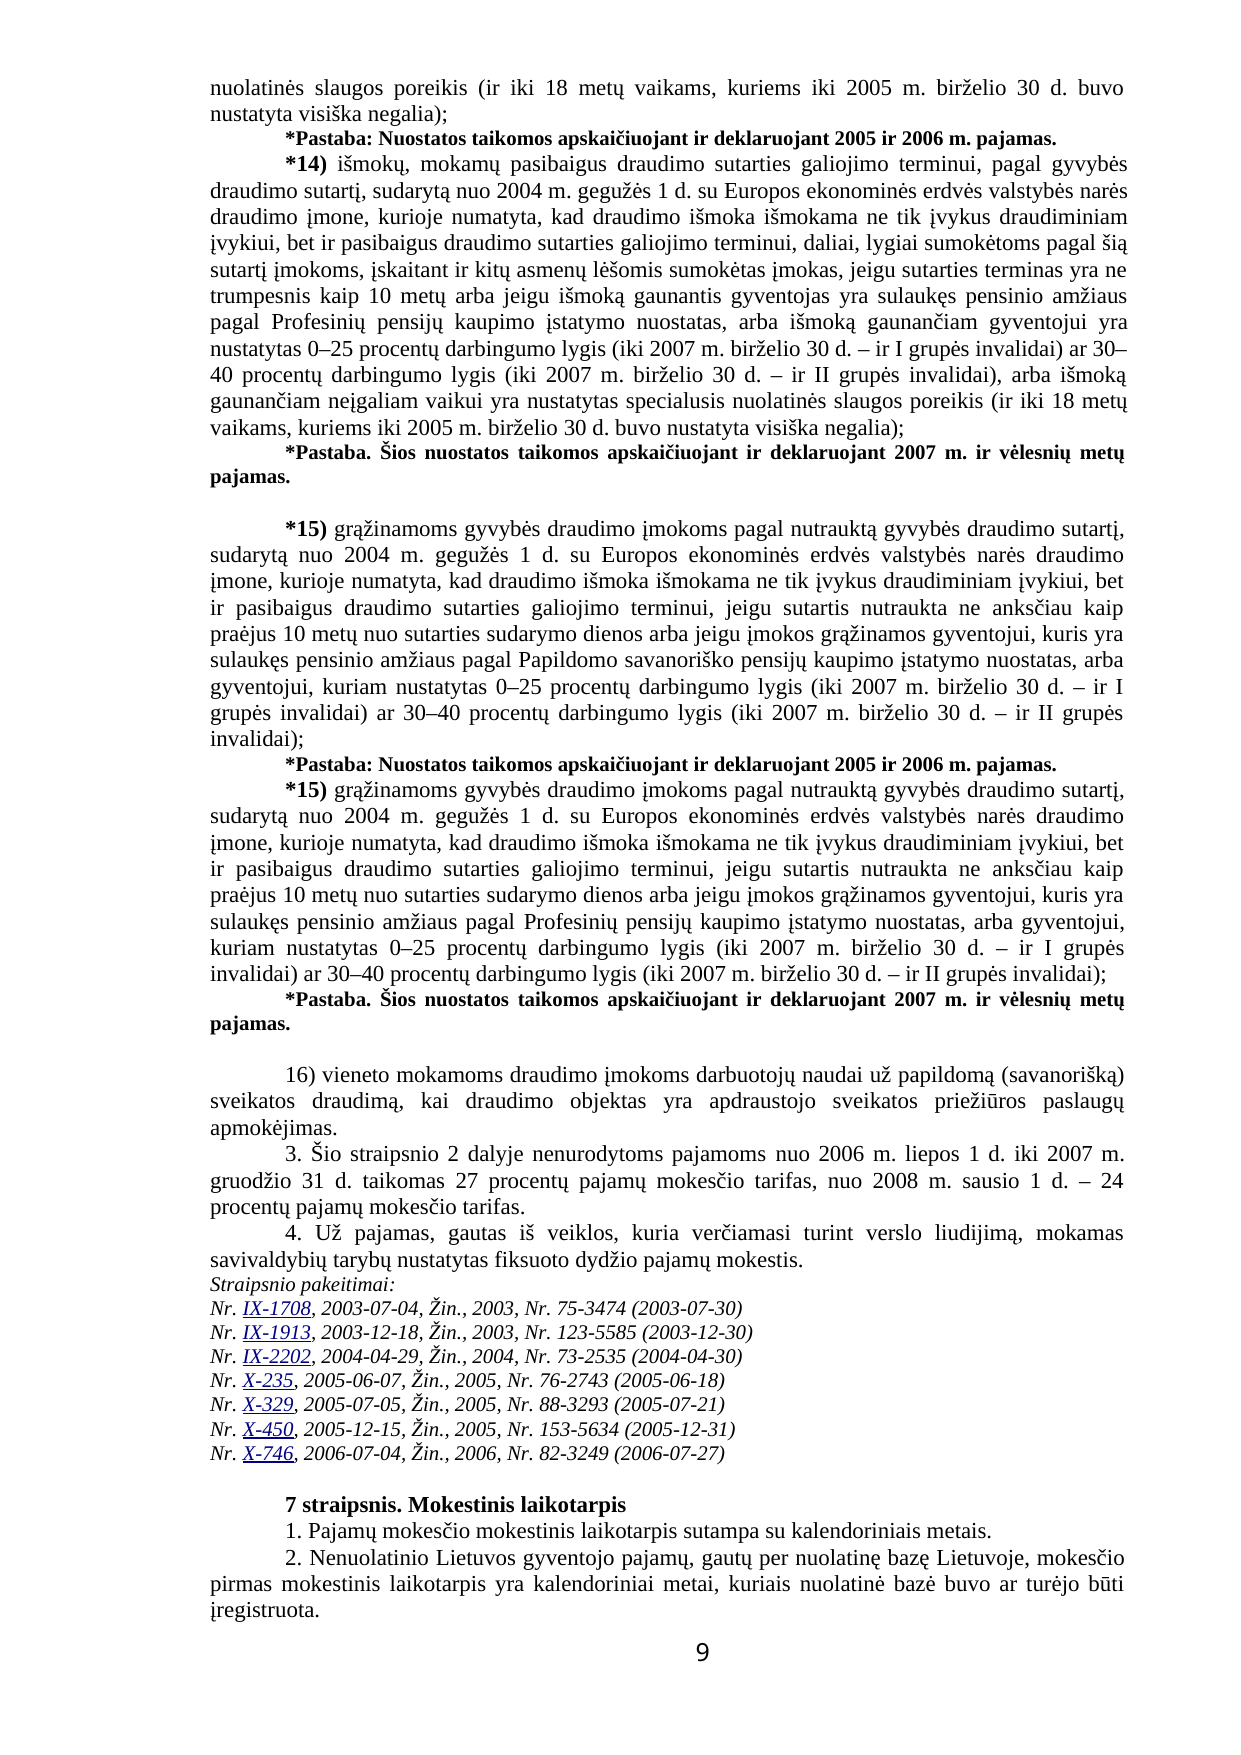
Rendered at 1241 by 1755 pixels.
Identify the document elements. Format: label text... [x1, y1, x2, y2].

text *Pastaba. Šios nuostatos taikomos apskaičiuojant ir deklaruojant 2007 m. ir vėlesnių metų pajamas. [210, 440, 1126, 488]
text nuolatinės slaugos poreikis (ir iki 18 metų vaikams, kuriems iki 2005 m. birželio 30 d. buvo nustatyta visiška negalia); [210, 73, 1126, 126]
text Nr. IX-1913, 2003-12-18, Žin., 2003, Nr. 123-5585 (2003-12-30) [210, 1320, 1126, 1344]
text *Pastaba: Nuostatos taikomos apskaičiuojant ir deklaruojant 2005 ir 2006 m. pajamas. [210, 126, 1126, 150]
text Nr. X-329, 2005-07-05, Žin., 2005, Nr. 88-3293 (2005-07-21) [210, 1392, 1126, 1416]
text *15) grąžinamoms gyvybės draudimo įmokoms pagal nutrauktą gyvybės draudimo sutartį, sudarytą nuo 2004 m. gegužės 1 d. su Europos ekonominės erdvės valstybės narės draudimo įmone, kurioje numatyta, kad draudimo išmoka išmokama ne tik įvykus draudiminiam įvykiui, bet ir pasibaigus draudimo sutarties galiojimo terminui, jeigu sutartis nutraukta ne anksčiau kaip praėjus 10 metų nuo sutarties sudarymo dienos arba jeigu įmokos grąžinamos gyventojui, kuris yra sulaukęs pensinio amžiaus pagal Profesinių pensijų kaupimo įstatymo nuostatas, arba gyventojui, kuriam nustatytas 0–25 procentų darbingumo lygis (iki 2007 m. birželio 30 d. – ir I grupės invalidai) ar 30–40 procentų darbingumo lygis (iki 2007 m. birželio 30 d. – ir II grupės invalidai); [210, 776, 1126, 987]
text Nr. IX-2202, 2004-04-29, Žin., 2004, Nr. 73-2535 (2004-04-30) [210, 1344, 1126, 1368]
text 7 straipsnis. Mokestinis laikotarpis [210, 1491, 1126, 1517]
text Nr. IX-1708, 2003-07-04, Žin., 2003, Nr. 75-3474 (2003-07-30) [210, 1296, 1126, 1320]
text 1. Pajamų mokesčio mokestinis laikotarpis sutampa su kalendoriniais metais. [210, 1517, 1126, 1544]
text *15) grąžinamoms gyvybės draudimo įmokoms pagal nutrauktą gyvybės draudimo sutartį, sudarytą nuo 2004 m. gegužės 1 d. su Europos ekonominės erdvės valstybės narės draudimo įmone, kurioje numatyta, kad draudimo išmoka išmokama ne tik įvykus draudiminiam įvykiui, bet ir pasibaigus draudimo sutarties galiojimo terminui, jeigu sutartis nutraukta ne anksčiau kaip praėjus 10 metų nuo sutarties sudarymo dienos arba jeigu įmokos grąžinamos gyventojui, kuris yra sulaukęs pensinio amžiaus pagal Papildomo savanoriško pensijų kaupimo įstatymo nuostatas, arba gyventojui, kuriam nustatytas 0–25 procentų darbingumo lygis (iki 2007 m. birželio 30 d. – ir I grupės invalidai) ar 30–40 procentų darbingumo lygis (iki 2007 m. birželio 30 d. – ir II grupės invalidai); [210, 515, 1126, 752]
text *Pastaba. Šios nuostatos taikomos apskaičiuojant ir deklaruojant 2007 m. ir vėlesnių metų pajamas. [210, 987, 1126, 1035]
text Nr. X-235, 2005-06-07, Žin., 2005, Nr. 76-2743 (2005-06-18) [210, 1368, 1126, 1392]
text *14) išmokų, mokamų pasibaigus draudimo sutarties galiojimo terminui, pagal gyvybės draudimo sutartį, sudarytą nuo 2004 m. gegužės 1 d. su Europos ekonominės erdvės valstybės narės draudimo įmone, kurioje numatyta, kad draudimo išmoka išmokama ne tik įvykus draudiminiam įvykiui, bet ir pasibaigus draudimo sutarties galiojimo terminui, daliai, lygiai sumokėtoms pagal šią sutartį įmokoms, įskaitant ir kitų asmenų lėšomis sumokėtas įmokas, jeigu sutarties terminas yra ne trumpesnis kaip 10 metų arba jeigu išmoką gaunantis gyventojas yra sulaukęs pensinio amžiaus pagal Profesinių pensijų kaupimo įstatymo nuostatas, arba išmoką gaunančiam gyventojui yra nustatytas 0–25 procentų darbingumo lygis (iki 2007 m. birželio 30 d. – ir I grupės invalidai) ar 30–40 procentų darbingumo lygis (iki 2007 m. birželio 30 d. – ir II grupės invalidai), arba išmoką gaunančiam neįgaliam vaikui yra nustatytas specialusis nuolatinės slaugos poreikis (ir iki 18 metų vaikams, kuriems iki 2005 m. birželio 30 d. buvo nustatyta visiška negalia); [210, 150, 1129, 440]
text 2. Nenuolatinio Lietuvos gyventojo pajamų, gautų per nuolatinę bazę Lietuvoje, mokesčio pirmas mokestinis laikotarpis yra kalendoriniai metai, kuriais nuolatinė bazė buvo ar turėjo būti įregistruota. [210, 1544, 1126, 1623]
text 16) vieneto mokamoms draudimo įmokoms darbuotojų naudai už papildomą (savanorišką) sveikatos draudimą, kai draudimo objektas yra apdraustojo sveikatos priežiūros paslaugų apmokėjimas. [210, 1061, 1126, 1140]
text Nr. X-746, 2006-07-04, Žin., 2006, Nr. 82-3249 (2006-07-27) [210, 1441, 1120, 1464]
text Straipsnio pakeitimai: [210, 1272, 1126, 1296]
text *Pastaba: Nuostatos taikomos apskaičiuojant ir deklaruojant 2005 ir 2006 m. pajamas. [210, 752, 1126, 776]
text 4. Už pajamas, gautas iš veiklos, kuria verčiamasi turint verslo liudijimą, mokamas savivaldybių tarybų nustatytas fiksuoto dydžio pajamų mokestis. [210, 1219, 1126, 1272]
text Nr. X-450, 2005-12-15, Žin., 2005, Nr. 153-5634 (2005-12-31) [210, 1416, 1126, 1441]
text 3. Šio straipsnio 2 dalyje nenurodytoms pajamoms nuo 2006 m. liepos 1 d. iki 2007 m. gruodžio 31 d. taikomas 27 procentų pajamų mokesčio tarifas, nuo 2008 m. sausio 1 d. – 24 procentų pajamų mokesčio tarifas. [210, 1140, 1126, 1219]
